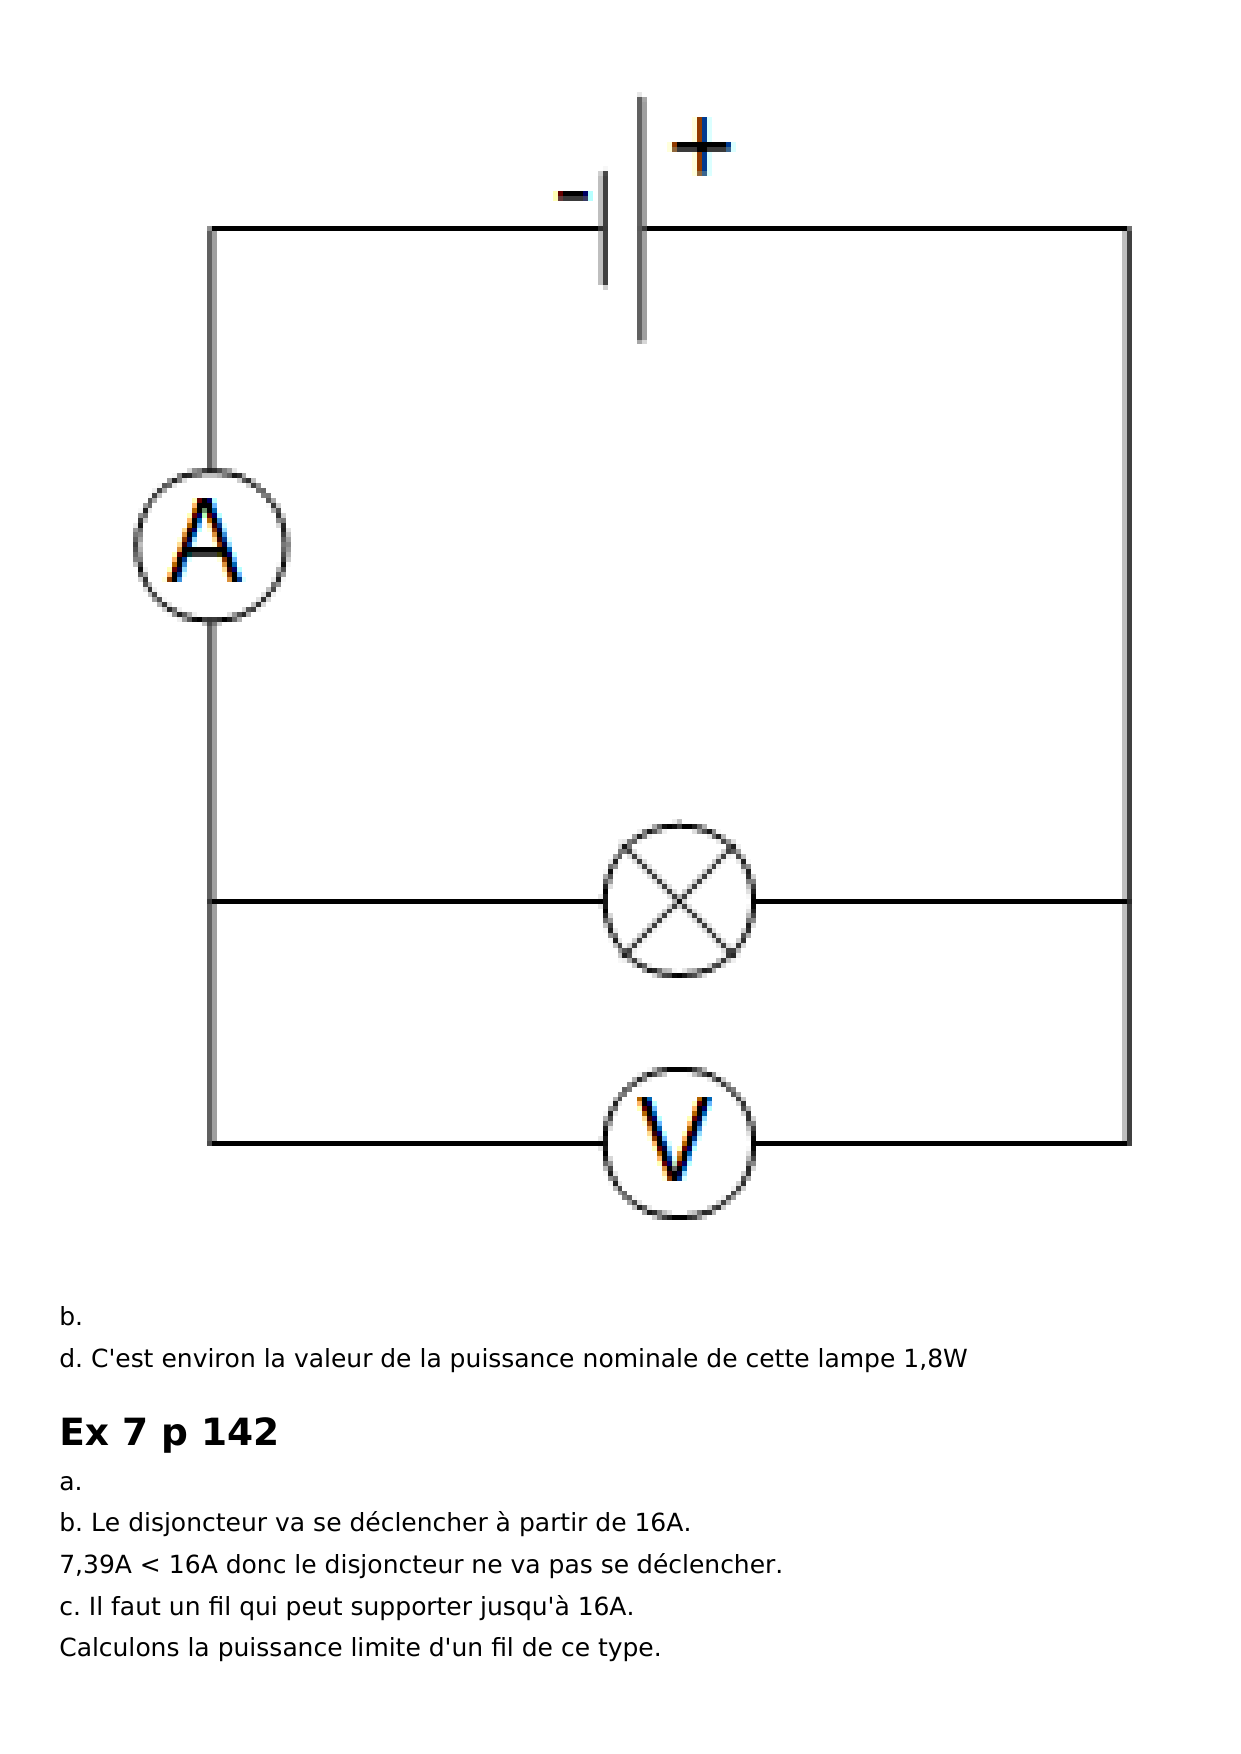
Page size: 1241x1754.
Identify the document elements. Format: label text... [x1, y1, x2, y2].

text b. [59, 1302, 1181, 1331]
text a. [59, 1467, 1181, 1496]
text b. Le disjoncteur va se déclencher à partir de 16A. [59, 1508, 1181, 1538]
text d. C'est environ la valeur de la puissance nominale de cette lampe 1,8W [59, 1344, 1181, 1373]
picture [59, 59, 1182, 1290]
text Calculons la puissance limite d'un fil de ce type. [59, 1633, 1181, 1663]
subtitle Ex 7 p 142 [59, 1411, 1181, 1454]
text 7,39A < 16A donc le disjoncteur ne va pas se déclencher. [59, 1550, 1181, 1579]
text c. Il faut un fil qui peut supporter jusqu'à 16A. [59, 1592, 1181, 1621]
